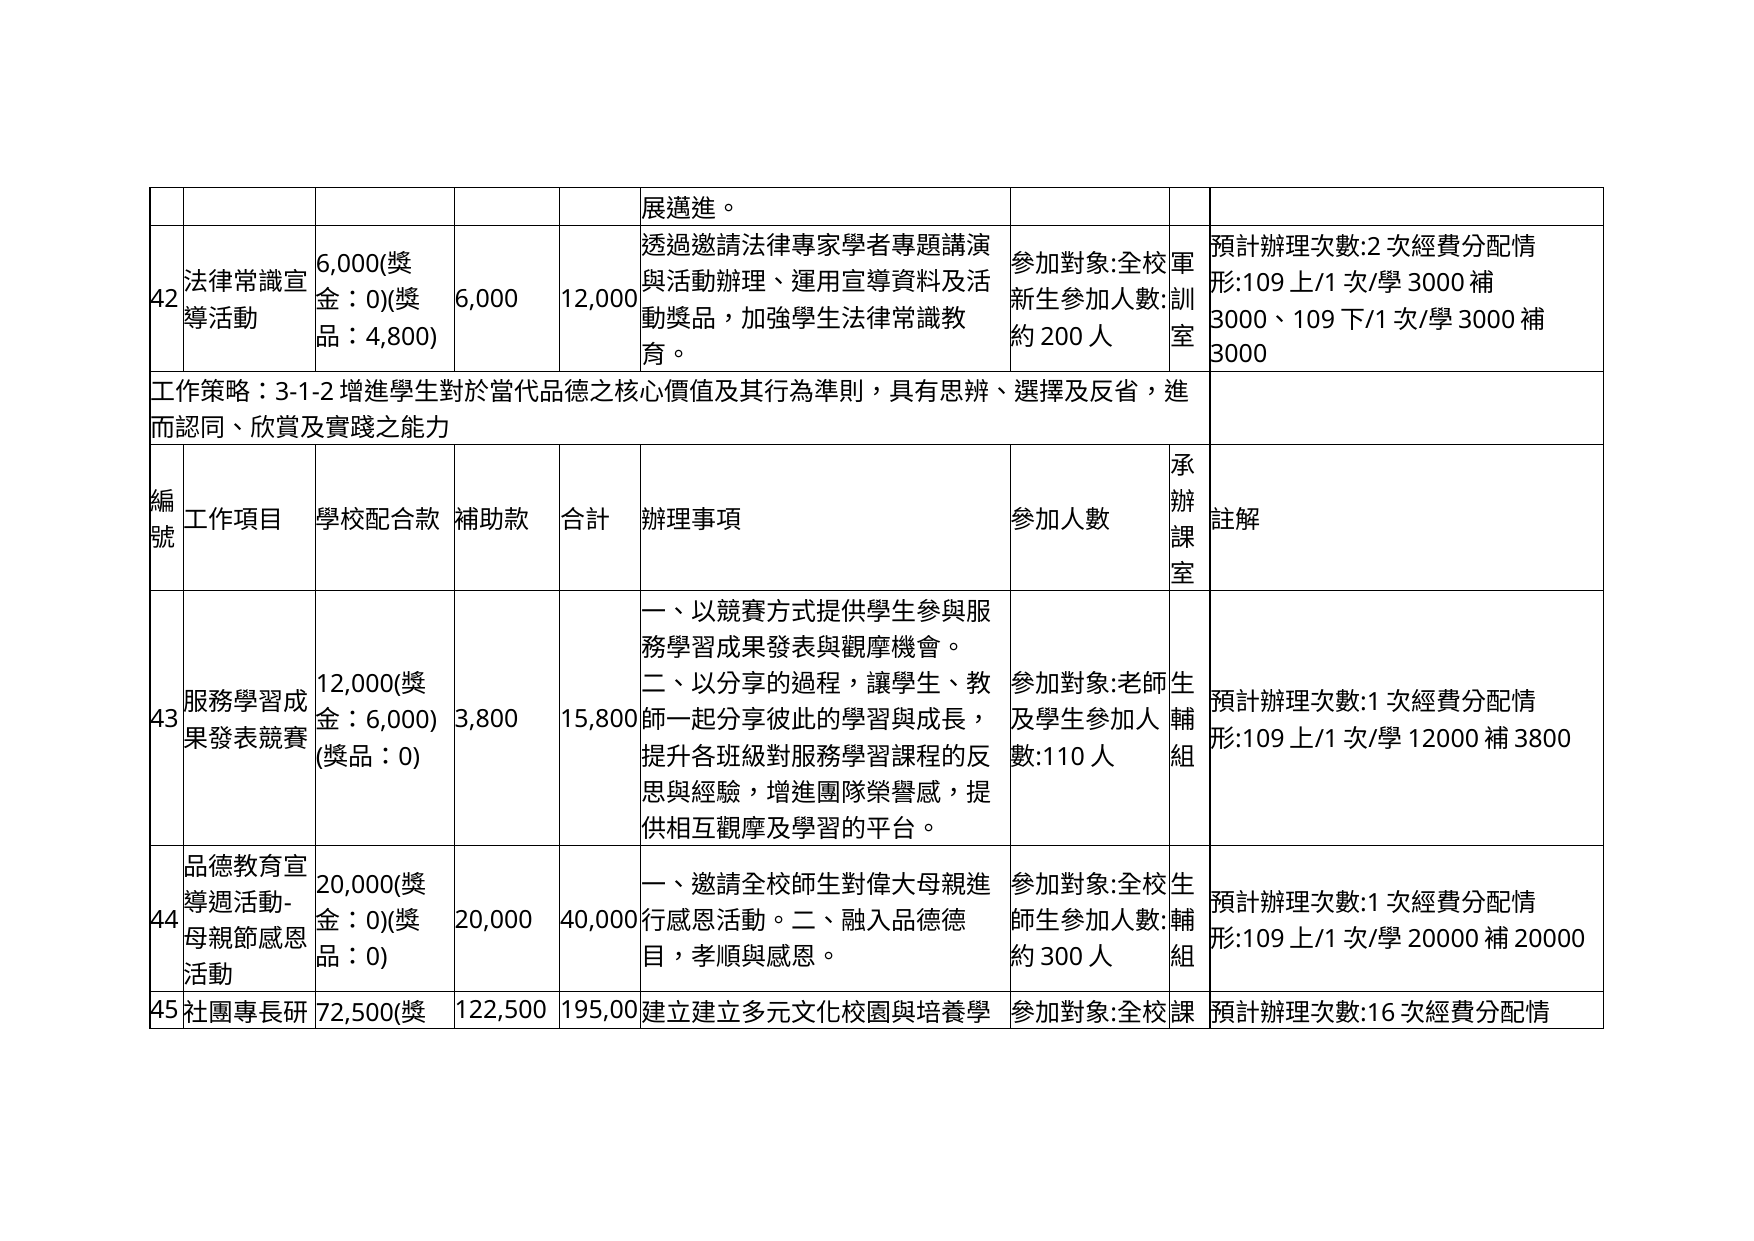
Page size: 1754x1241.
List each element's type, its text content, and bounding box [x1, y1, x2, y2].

table_cell 註解 [1211, 445, 1603, 590]
table_cell 工作策略：3-1-2增進學生對於當代品德之核心價值及其行為準則，具有思辨、選擇及反省，進而認同、欣賞及實踐之能力 [151, 372, 1209, 444]
table_cell 編號 [151, 445, 183, 590]
table_cell [151, 188, 183, 224]
table_cell 工作項目 [184, 445, 315, 590]
table_cell 預計辦理次數:2次經費分配情形:109上/1次/學3000補3000、109下/1次/學3000補3000 [1211, 226, 1603, 371]
table_cell 預計辦理次數:1次經費分配情形:109上/1次/學20000補20000 [1211, 846, 1603, 991]
table_cell 服務學習成果發表競賽 [184, 591, 315, 845]
table_cell 生輔組 [1170, 591, 1209, 845]
table_cell 品德教育宣導週活動-母親節感恩活動 [184, 846, 315, 991]
table_cell 20,000(獎金：0)(獎品：0) [316, 846, 454, 991]
table_cell 72,500(獎 [316, 992, 454, 1028]
table_cell [1211, 188, 1603, 224]
table_cell 15,800 [560, 591, 640, 845]
table_cell 預計辦理次數:1次經費分配情形:109上/1次/學12000補3800 [1211, 591, 1603, 845]
table_cell 合計 [560, 445, 640, 590]
table_cell 3,800 [455, 591, 559, 845]
table_cell 辦理事項 [641, 445, 1010, 590]
table_cell 軍訓室 [1170, 226, 1209, 371]
table_cell 45 [151, 992, 183, 1028]
table_cell [455, 188, 559, 224]
table_cell 生輔組 [1170, 846, 1209, 991]
table_cell 承辦課室 [1170, 445, 1209, 590]
table_cell 42 [151, 226, 183, 371]
table_cell 6,000 [455, 226, 559, 371]
table_cell 40,000 [560, 846, 640, 991]
table_cell 課 [1170, 992, 1209, 1028]
table_cell 參加人數 [1011, 445, 1169, 590]
table_cell 學校配合款 [316, 445, 454, 590]
table_cell 195,00 [560, 992, 640, 1028]
table_cell 6,000(獎金：0)(獎品：4,800) [316, 226, 454, 371]
table_cell 參加對象:全校 [1011, 992, 1169, 1028]
table_cell 一、以競賽方式提供學生參與服務學習成果發表與觀摩機會。二、以分享的過程，讓學生、教師一起分享彼此的學習與成長，提升各班級對服務學習課程的反思與經驗，增進團隊榮譽感，提供相互觀摩及學習的平台。 [641, 591, 1010, 845]
table_cell [184, 188, 315, 224]
table_cell 122,500 [455, 992, 559, 1028]
table_cell 12,000 [560, 226, 640, 371]
table_cell 展邁進。 [641, 188, 1010, 224]
table_cell 參加對象:全校師生參加人數:約300人 [1011, 846, 1169, 991]
table_cell [1211, 372, 1603, 444]
table_cell [1011, 188, 1169, 224]
table_cell 法律常識宣導活動 [184, 226, 315, 371]
table_cell 參加對象:老師及學生參加人數:110人 [1011, 591, 1169, 845]
table_cell [560, 188, 640, 224]
table_cell 預計辦理次數:16次經費分配情 [1211, 992, 1603, 1028]
table_cell 12,000(獎金：6,000)(獎品：0) [316, 591, 454, 845]
table_cell 20,000 [455, 846, 559, 991]
table_cell 建立建立多元文化校園與培養學 [641, 992, 1010, 1028]
table_cell 透過邀請法律專家學者專題講演與活動辦理、運用宣導資料及活動獎品，加強學生法律常識教育。 [641, 226, 1010, 371]
table_cell [1170, 188, 1209, 224]
table_cell [316, 188, 454, 224]
table_cell 一、邀請全校師生對偉大母親進行感恩活動。二、融入品德德目，孝順與感恩。 [641, 846, 1010, 991]
table_cell 參加對象:全校新生參加人數:約200人 [1011, 226, 1169, 371]
table_cell 44 [151, 846, 183, 991]
table_cell 43 [151, 591, 183, 845]
table_cell 補助款 [455, 445, 559, 590]
table_cell 社團專長研 [184, 992, 315, 1028]
